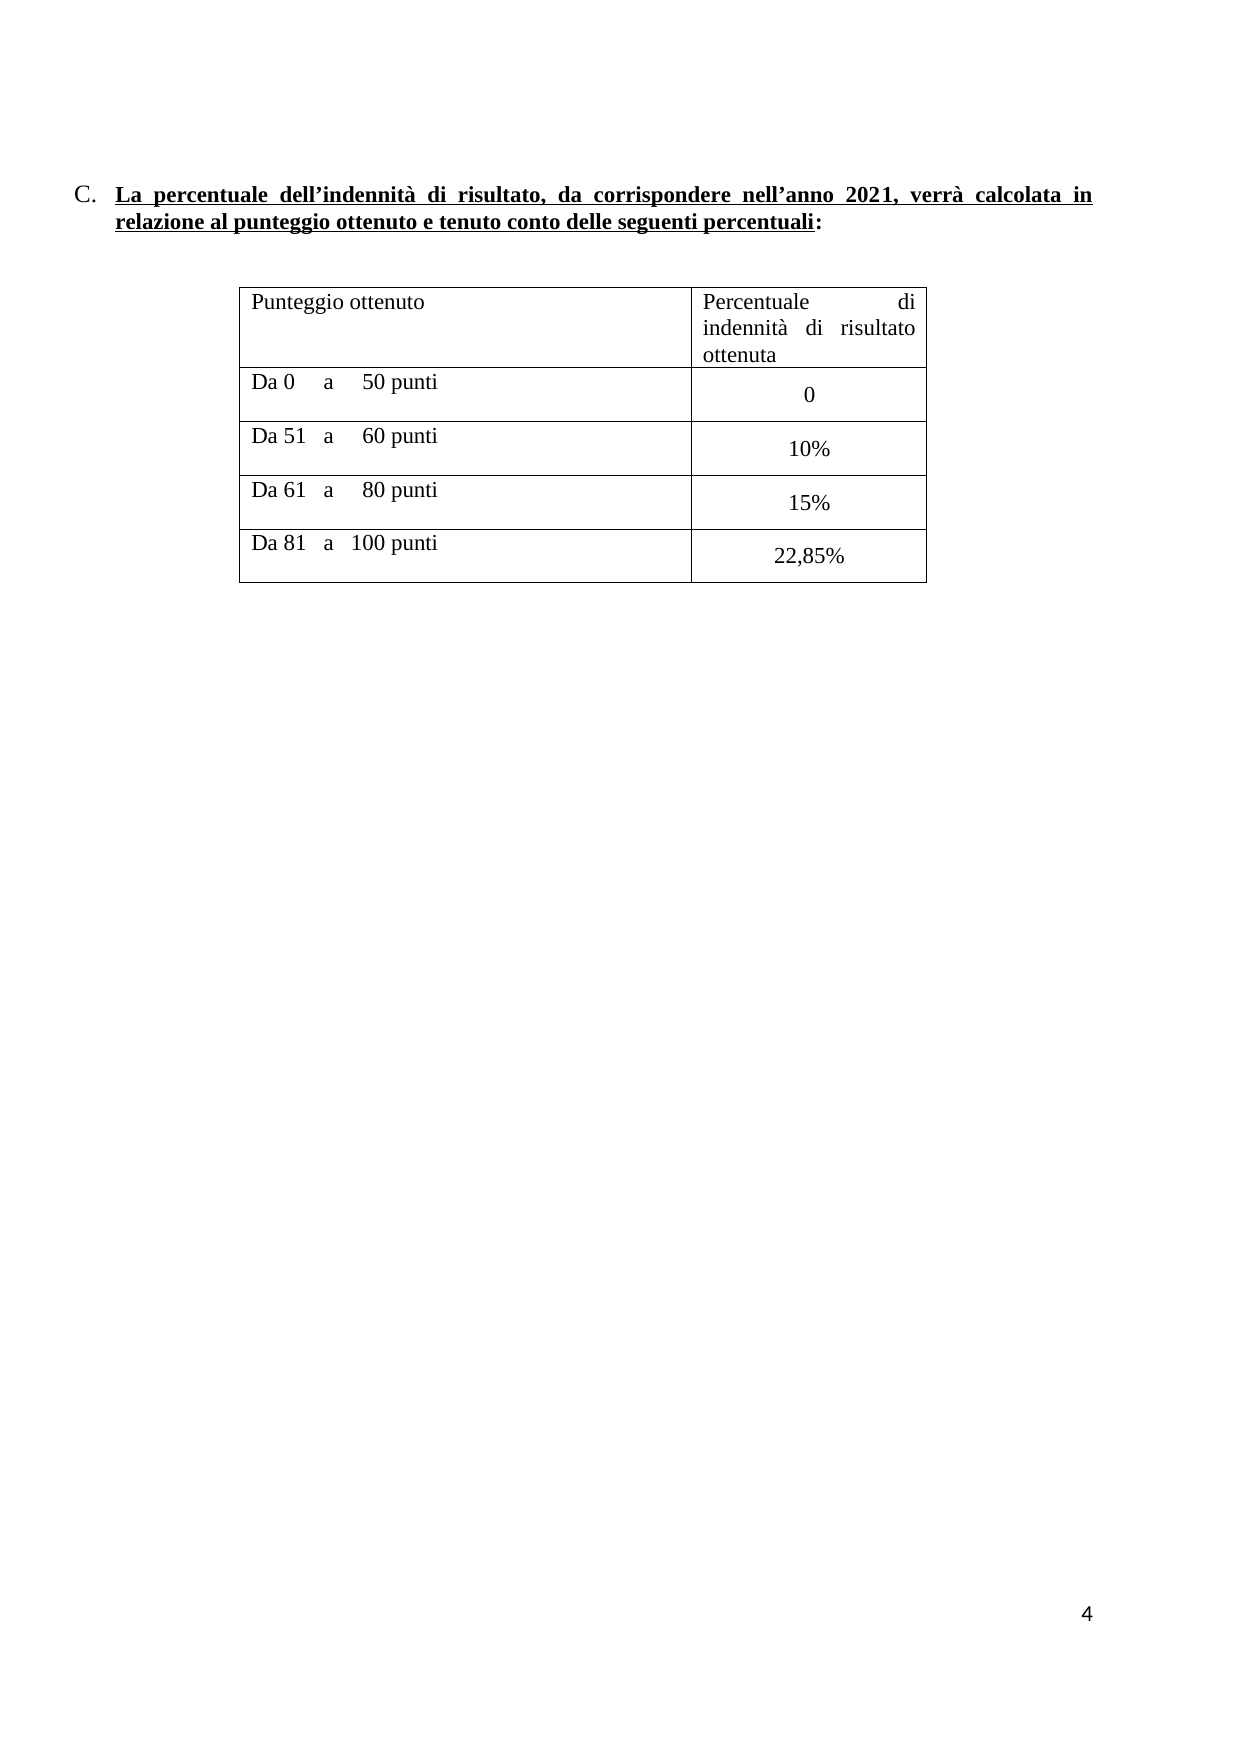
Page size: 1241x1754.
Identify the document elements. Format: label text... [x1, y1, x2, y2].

table_cell 15% [692, 476, 926, 528]
table_cell 10% [692, 422, 926, 475]
table_header Percentuale di indennità di risultato ottenuta [692, 288, 926, 367]
table_cell Da 61 a 80 punti [240, 476, 691, 528]
table_cell Da 51 a 60 punti [240, 422, 691, 475]
list La percentuale dell’indennità di risultato, da corrispondere nell’anno 2021, verrà calcolata in relazione al punteggio ottenuto e tenuto conto delle seguenti percentuali: [74, 179, 1093, 234]
table_cell Da 0 a 50 punti [240, 368, 691, 421]
table_cell 0 [692, 368, 926, 421]
table_cell 22,85% [692, 530, 926, 582]
table_cell Da 81 a 100 punti [240, 530, 691, 582]
table_header Punteggio ottenuto [240, 288, 691, 367]
